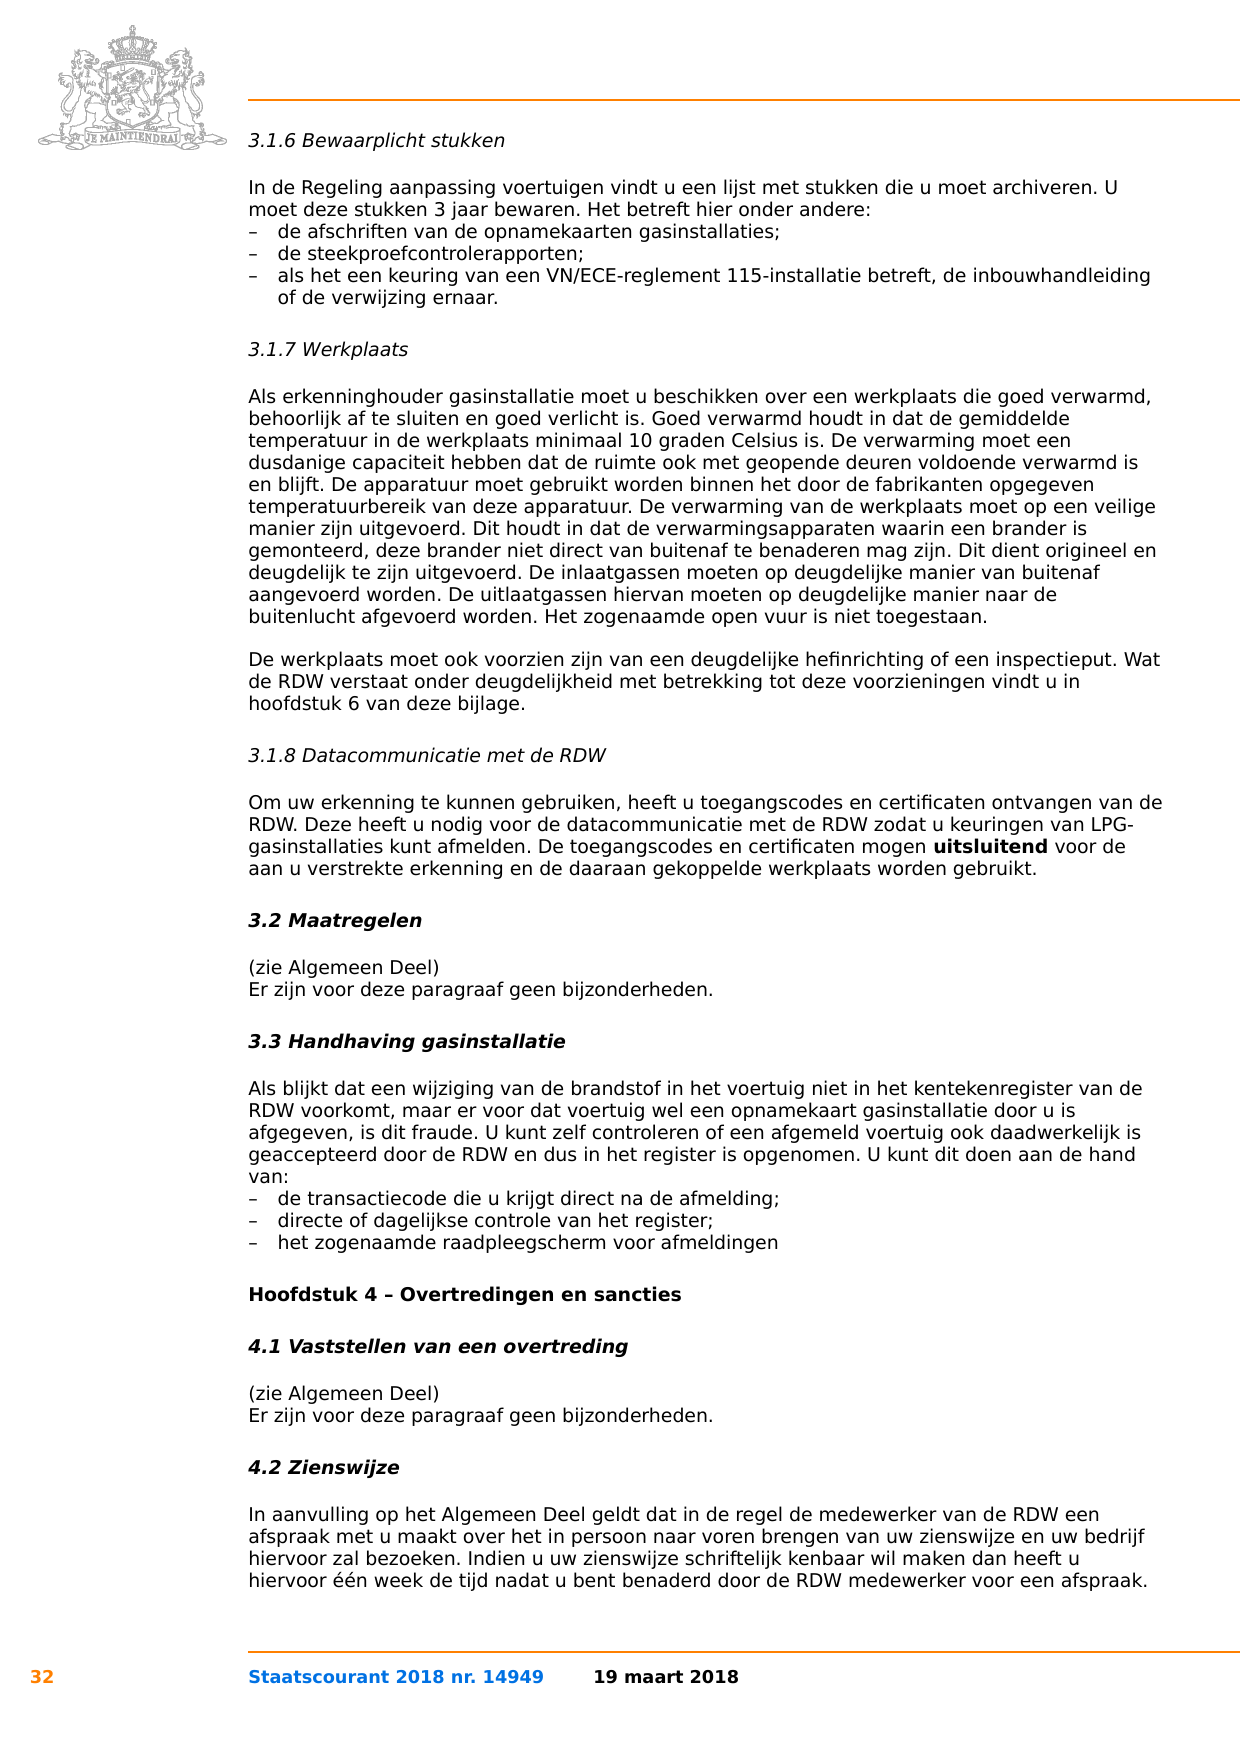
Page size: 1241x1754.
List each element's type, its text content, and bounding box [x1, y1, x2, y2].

text – het zogenaamde raadpleegscherm voor afmeldingen [248, 1232, 1163, 1254]
text – directe of dagelijkse controle van het register; [248, 1210, 1163, 1232]
subtitle 4.1 Vaststellen van een overtreding [248, 1336, 1163, 1358]
subtitle 3.1.6 Bewaarplicht stukken [248, 130, 1163, 152]
text – de transactiecode die u krijgt direct na de afmelding; [248, 1188, 1163, 1210]
text Als erkenninghouder gasinstallatie moet u beschikken over een werkplaats die goed verwarmd, behoorlijk af te sluiten en goed verlicht is. Goed verwarmd houdt in dat de gemiddelde temperatuur in de werkplaats minimaal 10 graden Celsius is. De verwarming moet een dusdanige capaciteit hebben dat de ruimte ook met geopende deuren voldoende verwarmd is en blijft. De apparatuur moet gebruikt worden binnen het door de fabrikanten opgegeven temperatuurbereik van deze apparatuur. De verwarming van de werkplaats moet op een veilige manier zijn uitgevoerd. Dit houdt in dat de verwarmingsapparaten waarin een brander is gemonteerd, deze brander niet direct van buitenaf te benaderen mag zijn. Dit dient origineel en deugdelijk te zijn uitgevoerd. De inlaatgassen moeten op deugdelijke manier van buitenaf aangevoerd worden. De uitlaatgassen hiervan moeten op deugdelijke manier naar de buitenlucht afgevoerd worden. Het zogenaamde open vuur is niet toegestaan. [248, 386, 1163, 627]
text In de Regeling aanpassing voertuigen vindt u een lijst met stukken die u moet archiveren. U moet deze stukken 3 jaar bewaren. Het betreft hier onder andere: [248, 177, 1163, 221]
picture [38, 25, 227, 150]
subtitle 3.3 Handhaving gasinstallatie [248, 1031, 1163, 1053]
text – de steekproefcontrolerapporten; [248, 243, 1163, 265]
text – als het een keuring van een VN/ECE-reglement 115-installatie betreft, de inbouwhandleiding of de verwijzing ernaar. [248, 265, 1163, 309]
text In aanvulling op het Algemeen Deel geldt dat in de regel de medewerker van de RDW een afspraak met u maakt over het in persoon naar voren brengen van uw zienswijze en uw bedrijf hiervoor zal bezoeken. Indien u uw zienswijze schriftelijk kenbaar wil maken dan heeft u hiervoor één week de tijd nadat u bent benaderd door de RDW medewerker voor een afspraak. [248, 1504, 1163, 1592]
subtitle 3.1.7 Werkplaats [248, 339, 1163, 361]
text – de afschriften van de opnamekaarten gasinstallaties; [248, 221, 1163, 243]
subtitle 3.2 Maatregelen [248, 910, 1163, 932]
subtitle 4.2 Zienswijze [248, 1457, 1163, 1479]
text (zie Algemeen Deel) [248, 957, 1163, 979]
subtitle 3.1.8 Datacommunicatie met de RDW [248, 745, 1163, 767]
text Er zijn voor deze paragraaf geen bijzonderheden. [248, 1405, 1163, 1427]
subtitle Hoofdstuk 4 – Overtredingen en sancties [248, 1284, 1163, 1306]
text Om uw erkenning te kunnen gebruiken, heeft u toegangscodes en certificaten ontvangen van de RDW. Deze heeft u nodig voor de datacommunicatie met de RDW zodat u keuringen van LPG-gasinstallaties kunt afmelden. De toegangscodes en certificaten mogen uitsluitend voor de aan u verstrekte erkenning en de daaraan gekoppelde werkplaats worden gebruikt. [248, 792, 1163, 880]
text (zie Algemeen Deel) [248, 1383, 1163, 1405]
text De werkplaats moet ook voorzien zijn van een deugdelijke hefinrichting of een inspectieput. Wat de RDW verstaat onder deugdelijkheid met betrekking tot deze voorzieningen vindt u in hoofdstuk 6 van deze bijlage. [248, 649, 1163, 715]
text Als blijkt dat een wijziging van de brandstof in het voertuig niet in het kentekenregister van de RDW voorkomt, maar er voor dat voertuig wel een opnamekaart gasinstallatie door u is afgegeven, is dit fraude. U kunt zelf controleren of een afgemeld voertuig ook daadwerkelijk is geaccepteerd door de RDW en dus in het register is opgenomen. U kunt dit doen aan de hand van: [248, 1078, 1163, 1188]
text Er zijn voor deze paragraaf geen bijzonderheden. [248, 979, 1163, 1001]
